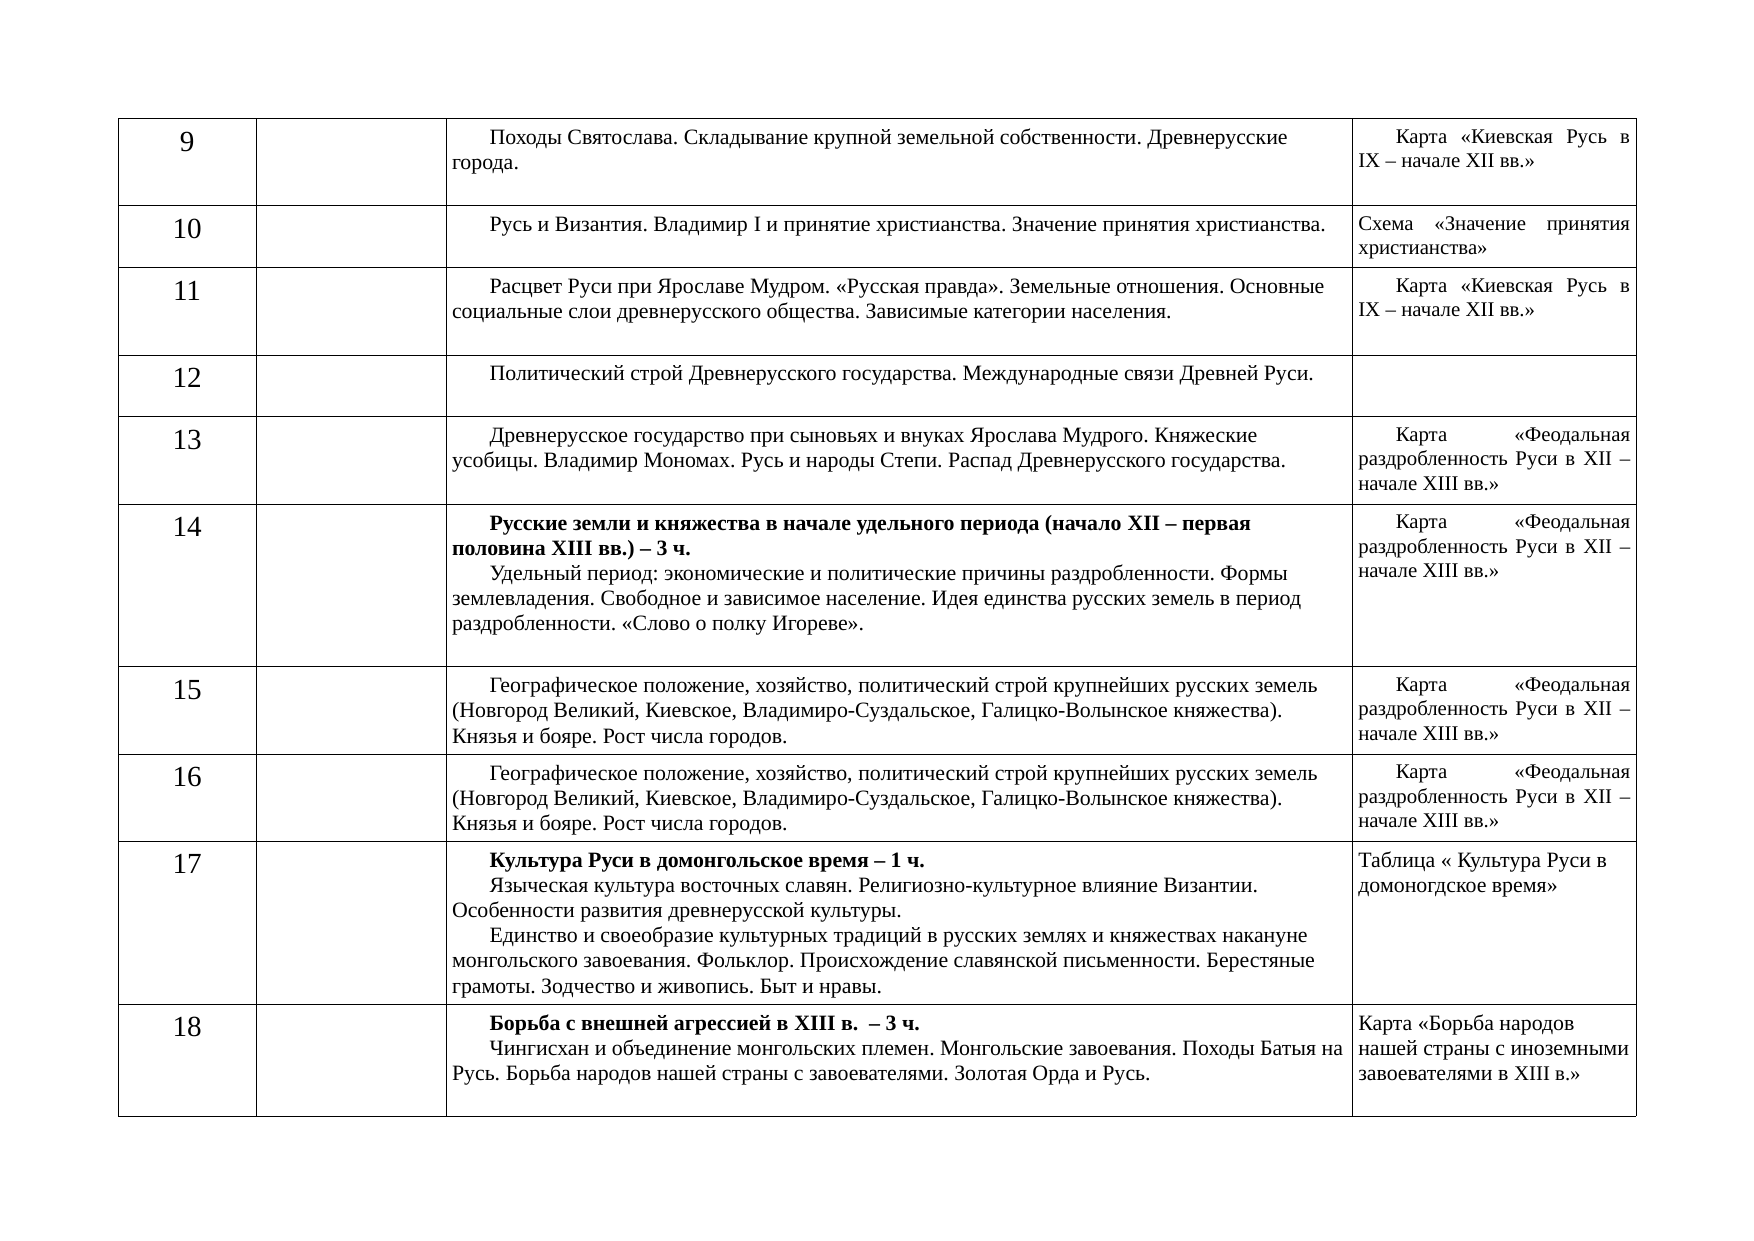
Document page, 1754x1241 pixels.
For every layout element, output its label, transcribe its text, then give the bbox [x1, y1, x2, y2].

table_cell Карта «Киевская Русь в IX – начале XII вв.» [1353, 268, 1636, 354]
table_cell [257, 842, 446, 1004]
table_cell Карта «Феодальная раздробленность Руси в XII – начале XIII вв.» [1353, 417, 1636, 504]
table_cell [257, 206, 446, 267]
table_cell Карта «Феодальная раздробленность Руси в XII – начале XIII вв.» [1353, 505, 1636, 666]
table_cell [257, 417, 446, 504]
table_cell [1353, 356, 1636, 416]
table_cell Карта «Киевская Русь в IX – начале XII вв.» [1353, 119, 1636, 205]
table_cell Древнерусское государство при сыновьях и внуках Ярослава Мудрого. Княжеские усобицы. Владимир Мономах. Русь и народы Степи. Распад Древнерусского государства. [447, 417, 1352, 504]
table_cell Карта «Феодальная раздробленность Руси в XII – начале XIII вв.» [1353, 667, 1636, 754]
table_cell [257, 505, 446, 666]
table_cell Географическое положение, хозяйство, политический строй крупнейших русских земель (Новгород Великий, Киевское, Владимиро-Суздальское, Галицко-Волынское княжества). Князья и бояре. Рост числа городов. [447, 667, 1352, 754]
table_cell [257, 667, 446, 754]
table_cell Русские земли и княжества в начале удельного периода (начало XII – первая половина XIII вв.) – 3 ч. Удельный период: экономические и политические причины раздробленности. Формы землевладения. Свободное и зависимое население. Идея единства русских земель в период раздробленности. «Слово о полку Игореве». [447, 505, 1352, 666]
table_cell 15 [119, 667, 256, 754]
table_cell [257, 755, 446, 841]
table_cell Расцвет Руси при Ярославе Мудром. «Русская правда». Земельные отношения. Основные социальные слои древнерусского общества. Зависимые категории населения. [447, 268, 1352, 354]
table_cell 10 [119, 206, 256, 267]
table_cell Географическое положение, хозяйство, политический строй крупнейших русских земель (Новгород Великий, Киевское, Владимиро-Суздальское, Галицко-Волынское княжества). Князья и бояре. Рост числа городов. [447, 755, 1352, 841]
table_cell Карта «Борьба народов нашей страны с иноземными завоевателями в XIII в.» [1353, 1005, 1636, 1116]
table_cell 13 [119, 417, 256, 504]
table_cell Борьба с внешней агрессией в XIII в. – 3 ч. Чингисхан и объединение монгольских племен. Монгольские завоевания. Походы Батыя на Русь. Борьба народов нашей страны с завоевателями. Золотая Орда и Русь. [447, 1005, 1352, 1116]
table_cell Схема «Значение принятия христианства» [1353, 206, 1636, 267]
table_cell 16 [119, 755, 256, 841]
table_cell 14 [119, 505, 256, 666]
table_cell Культура Руси в домонгольское время – 1 ч. Языческая культура восточных славян. Религиозно-культурное влияние Византии. Особенности развития древнерусской культуры. Единство и своеобразие культурных традиций в русских землях и княжествах накануне монгольского завоевания. Фольклор. Происхождение славянской письменности. Берестяные грамоты. Зодчество и живопись. Быт и нравы. [447, 842, 1352, 1004]
table_cell [257, 1005, 446, 1116]
table_cell 17 [119, 842, 256, 1004]
table_cell Походы Святослава. Складывание крупной земельной собственности. Древнерусские города. [447, 119, 1352, 205]
table_cell [257, 356, 446, 416]
table_cell 18 [119, 1005, 256, 1116]
table_cell 11 [119, 268, 256, 354]
table_cell 9 [119, 119, 256, 205]
table_cell Политический строй Древнерусского государства. Международные связи Древней Руси. [447, 356, 1352, 416]
table_cell Русь и Византия. Владимир I и принятие христианства. Значение принятия христианства. [447, 206, 1352, 267]
table_cell [257, 268, 446, 354]
table_cell [257, 119, 446, 205]
table_cell Карта «Феодальная раздробленность Руси в XII – начале XIII вв.» [1353, 755, 1636, 841]
table_cell 12 [119, 356, 256, 416]
table_cell Таблица « Культура Руси в домоногдское время» [1353, 842, 1636, 1004]
